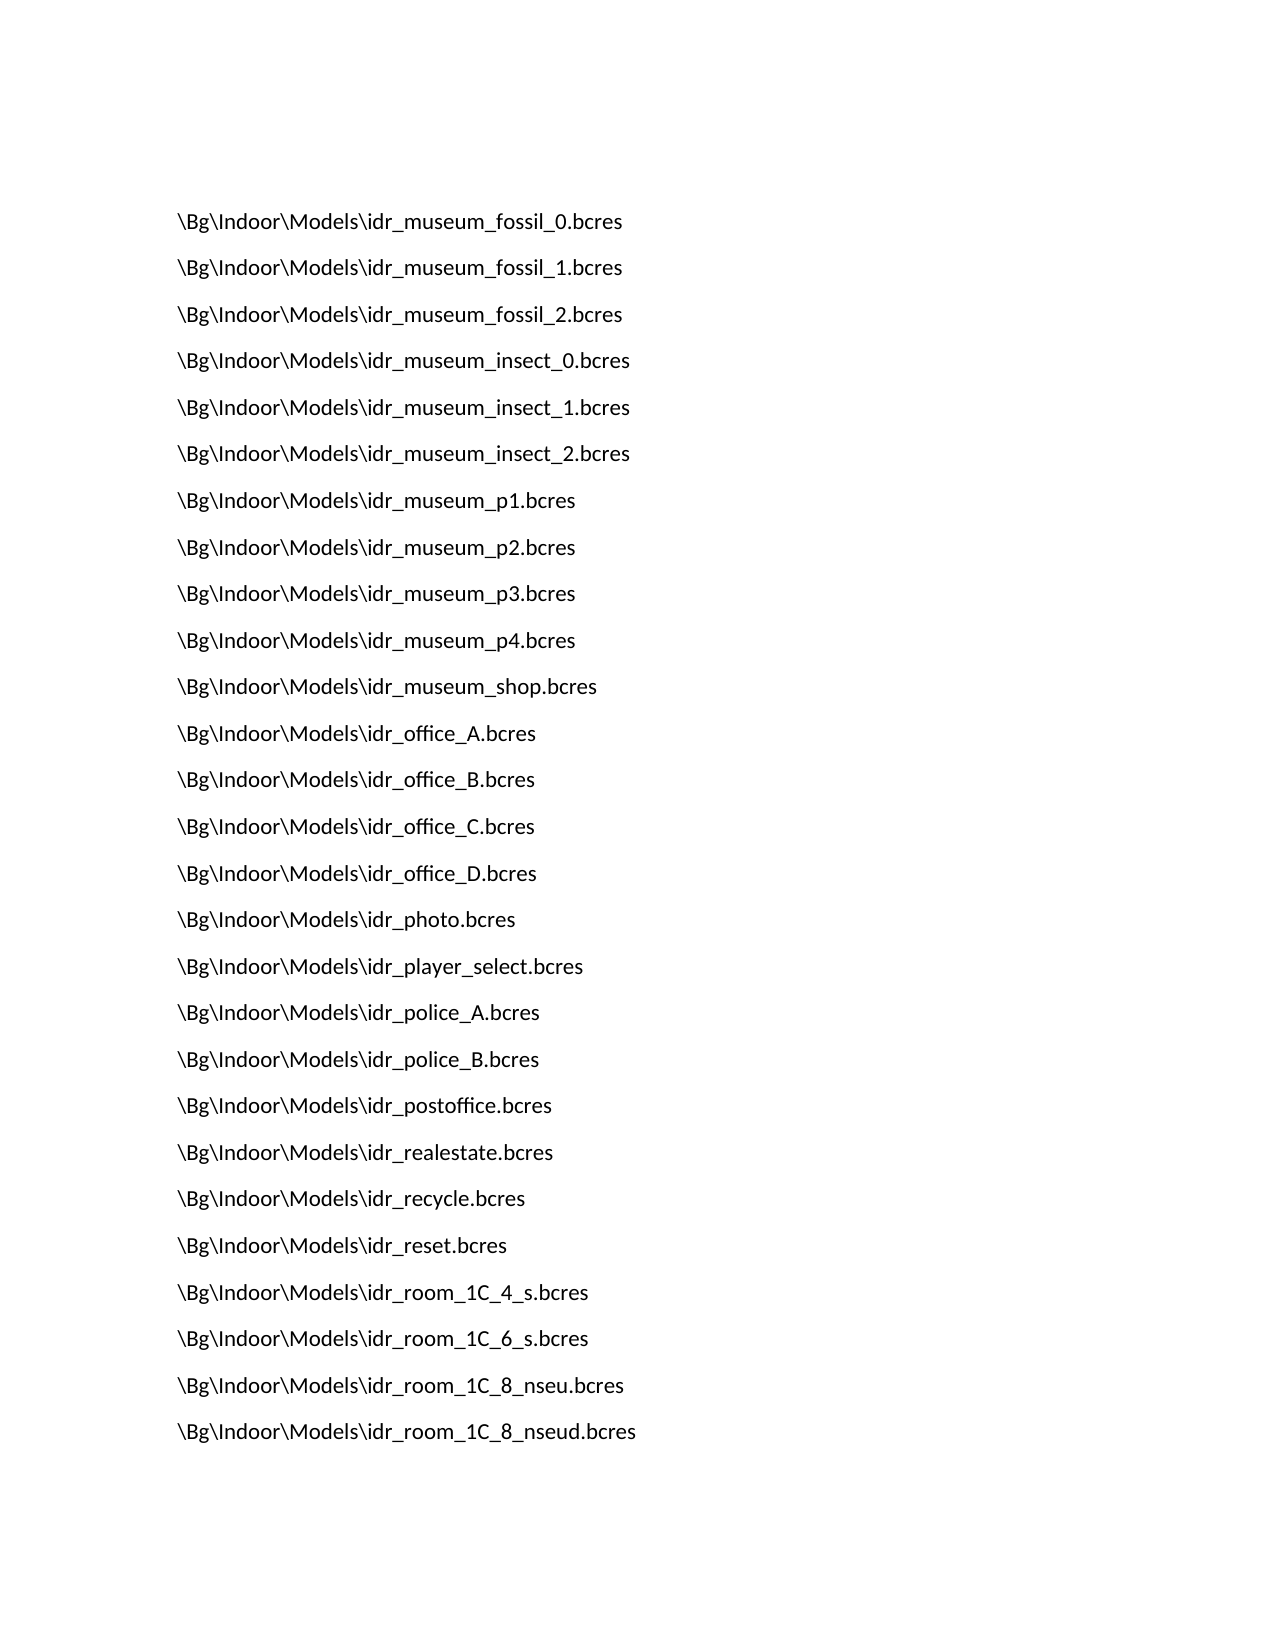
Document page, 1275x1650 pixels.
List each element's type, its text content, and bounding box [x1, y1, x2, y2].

text \Bg\Indoor\Models\idr_postoffice.bcres [177, 1091, 1098, 1119]
text \Bg\Indoor\Models\idr_museum_fossil_0.bcres [177, 207, 1098, 235]
text \Bg\Indoor\Models\idr_police_A.bcres [177, 998, 1098, 1026]
text \Bg\Indoor\Models\idr_museum_fossil_2.bcres [177, 300, 1098, 328]
text \Bg\Indoor\Models\idr_office_D.bcres [177, 859, 1098, 887]
text \Bg\Indoor\Models\idr_museum_shop.bcres [177, 672, 1098, 700]
text \Bg\Indoor\Models\idr_police_B.bcres [177, 1045, 1098, 1073]
text \Bg\Indoor\Models\idr_museum_insect_0.bcres [177, 346, 1098, 374]
text \Bg\Indoor\Models\idr_photo.bcres [177, 905, 1098, 933]
text \Bg\Indoor\Models\idr_museum_fossil_1.bcres [177, 253, 1098, 281]
text \Bg\Indoor\Models\idr_museum_insect_2.bcres [177, 439, 1098, 468]
text \Bg\Indoor\Models\idr_museum_p1.bcres [177, 486, 1098, 514]
text \Bg\Indoor\Models\idr_player_select.bcres [177, 952, 1098, 980]
text \Bg\Indoor\Models\idr_office_A.bcres [177, 719, 1098, 747]
text \Bg\Indoor\Models\idr_museum_p3.bcres [177, 579, 1098, 607]
text \Bg\Indoor\Models\idr_museum_p2.bcres [177, 533, 1098, 561]
text \Bg\Indoor\Models\idr_room_1C_6_s.bcres [177, 1324, 1098, 1352]
text \Bg\Indoor\Models\idr_realestate.bcres [177, 1138, 1098, 1166]
text \Bg\Indoor\Models\idr_room_1C_8_nseu.bcres [177, 1371, 1098, 1399]
text \Bg\Indoor\Models\idr_museum_insect_1.bcres [177, 393, 1098, 421]
text \Bg\Indoor\Models\idr_office_C.bcres [177, 812, 1098, 840]
text \Bg\Indoor\Models\idr_recycle.bcres [177, 1184, 1098, 1213]
text \Bg\Indoor\Models\idr_room_1C_8_nseud.bcres [177, 1417, 1098, 1445]
text \Bg\Indoor\Models\idr_room_1C_4_s.bcres [177, 1278, 1098, 1306]
text \Bg\Indoor\Models\idr_office_B.bcres [177, 766, 1098, 793]
text \Bg\Indoor\Models\idr_museum_p4.bcres [177, 626, 1098, 654]
text \Bg\Indoor\Models\idr_reset.bcres [177, 1231, 1098, 1259]
